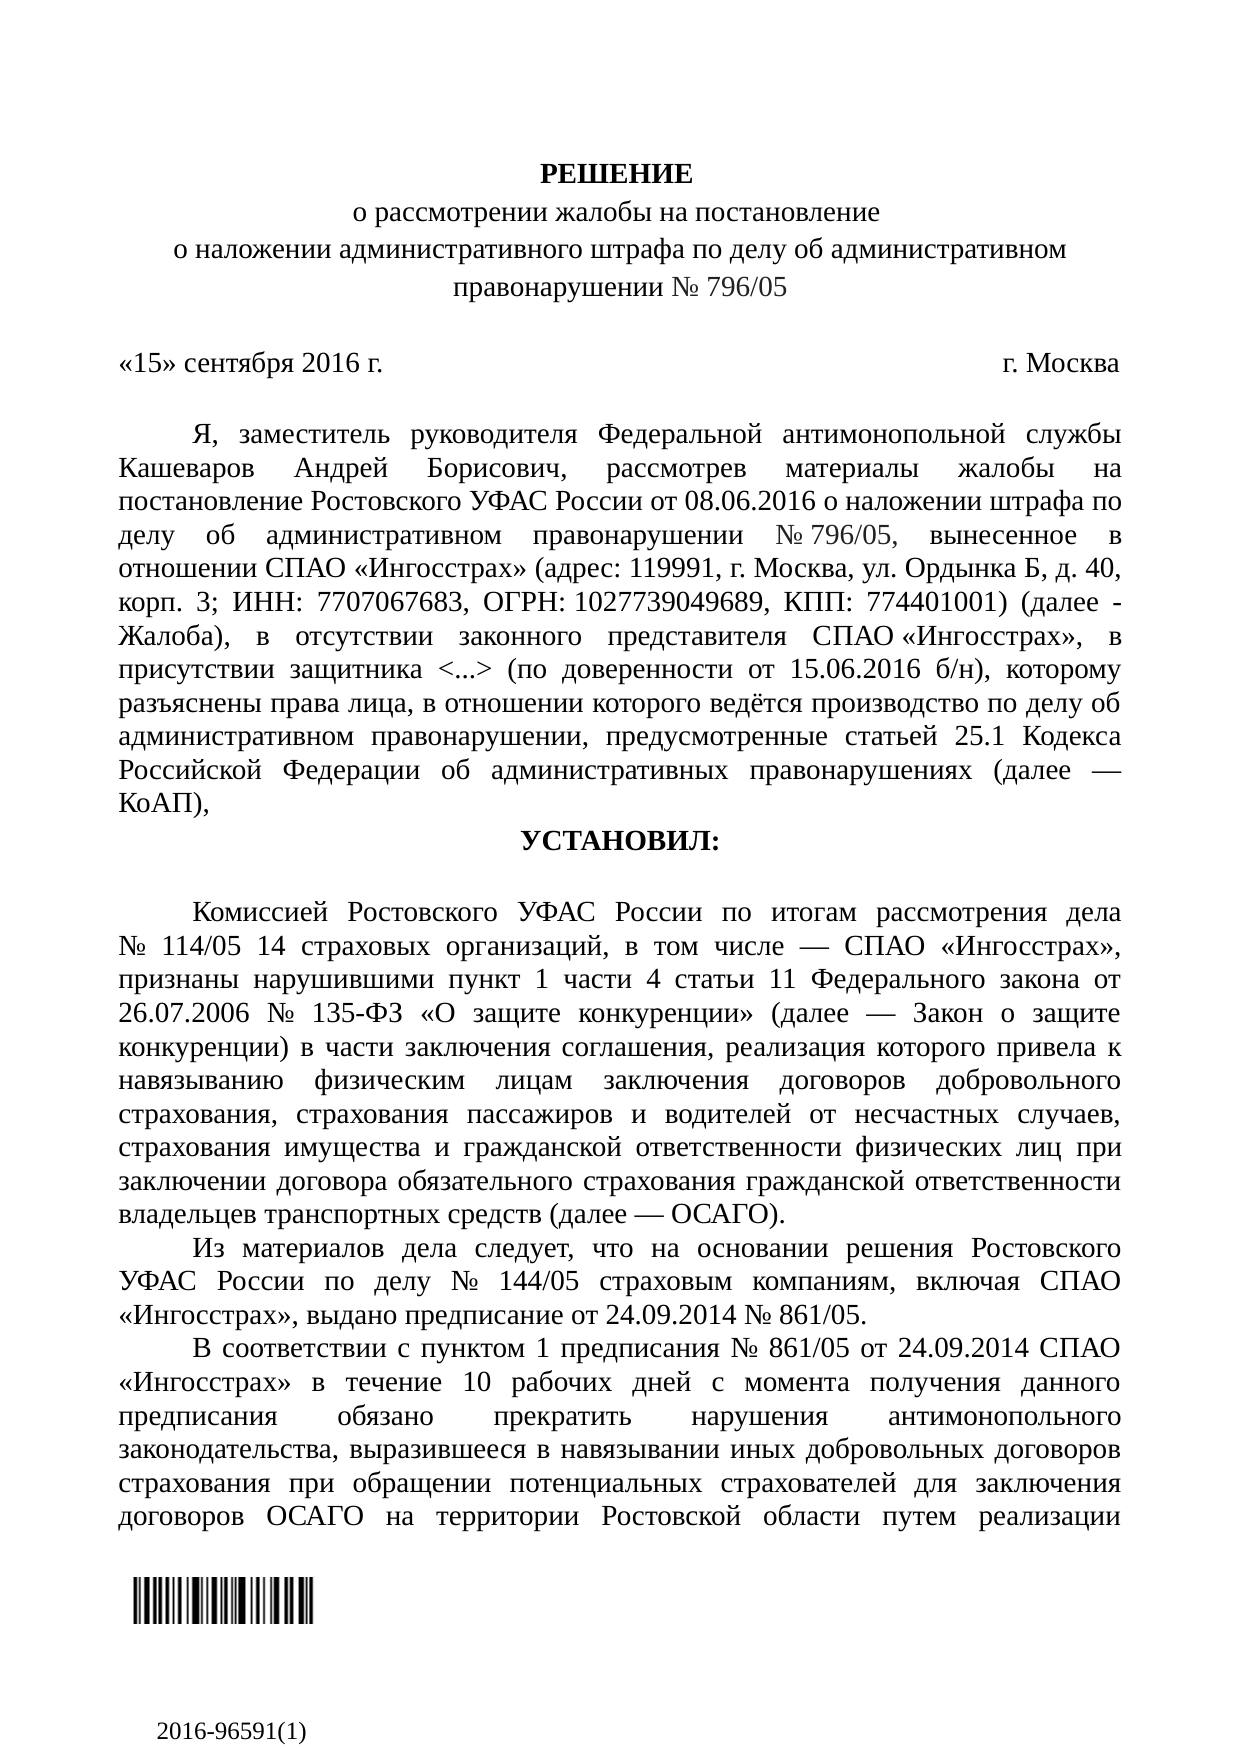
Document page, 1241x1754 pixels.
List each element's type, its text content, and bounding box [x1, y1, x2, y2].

text «15» сентября 2016 г. г. Москва [118, 341, 1122, 378]
text Комиссией Ростовского УФАС России по итогам рассмотрения дела № 114/05 14 страховых организаций, в том числе — СПАО «Ингосстрах», признаны нарушившими пункт 1 части 4 статьи 11 Федерального закона от 26.07.2006 № 135-ФЗ «О защите конкуренции» (далее — Закон о защите конкуренции) в части заключения соглашения, реализация которого привела к навязыванию физическим лицам заключения договоров добровольного страхования, страхования пассажиров и водителей от несчастных случаев, страхования имущества и гражданской ответственности физических лиц при заключении договора обязательного страхования гражданской ответственности владельцев транспортных средств (далее — ОСАГО). [118, 894, 1122, 1230]
text В соответствии с пунктом 1 предписания № 861/05 от 24.09.2014 СПАО «Ингосстрах» в течение 10 рабочих дней с момента получения данного предписания обязано прекратить нарушения антимонопольного законодательства, выразившееся в навязывании иных добровольных договоров страхования при обращении потенциальных страхователей для заключения договоров ОСАГО на территории Ростовской области путем реализации [118, 1331, 1122, 1532]
picture [118, 1577, 331, 1624]
text о рассмотрении жалобы на постановление [118, 189, 1122, 227]
text РЕШЕНИЕ [118, 152, 1122, 189]
text Из материалов дела следует, что на основании решения Ростовского УФАС России по делу № 144/05 страховым компаниям, включая СПАО «Ингосстрах», выдано предписание от 24.09.2014 № 861/05. [118, 1230, 1122, 1331]
text Я, заместитель руководителя Федеральной антимонопольной службы Кашеваров Андрей Борисович, рассмотрев материалы жалобы на постановление Ростовского УФАС России от 08.06.2016 о наложении штрафа по делу об административном правонарушении № 796/05, вынесенное в отношении СПАО «Ингосстрах» (адрес: 119991, г. Москва, ул. Ордынка Б, д. 40, корп. 3; ИНН: 7707067683, ОГРН: 1027739049689, КПП: 774401001) (далее - Жалоба), в отсутствии законного представителя СПАО «Ингосстрах», в присутствии защитника <...> (по доверенности от 15.06.2016 б/н), которому разъяснены права лица, в отношении которого ведётся производство по делу об административном правонарушении, предусмотренные статьей 25.1 Кодекса Российской Федерации об административных правонарушениях (далее — КоАП), [118, 416, 1122, 819]
text о наложении административного штрафа по делу об административном правонарушении № 796/05 [118, 227, 1122, 303]
text УСТАНОВИЛ: [118, 819, 1122, 857]
